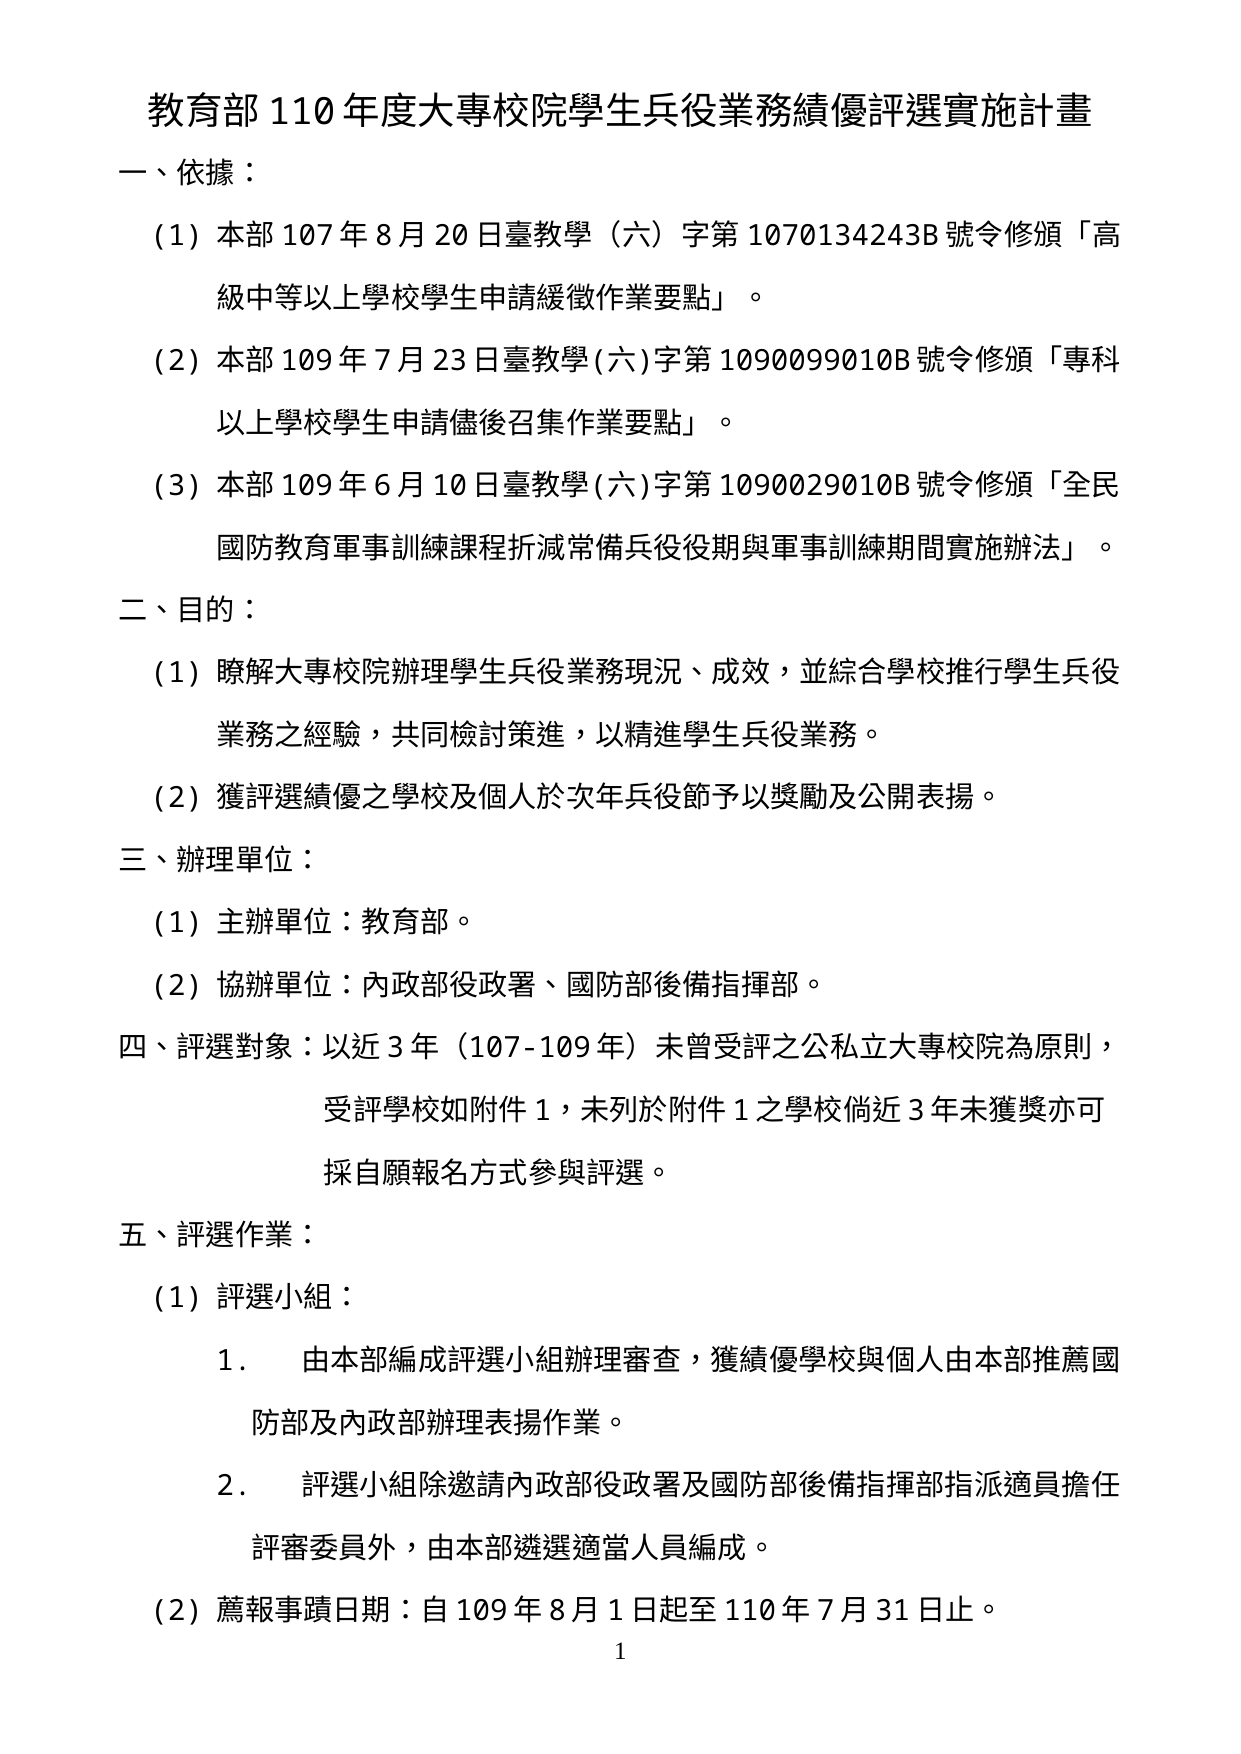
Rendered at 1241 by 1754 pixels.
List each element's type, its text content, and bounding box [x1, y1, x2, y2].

list 本部109年7月23日臺教學(六)字第1090099010B號令修頒「專科以上學校學生申請儘後召集作業要點」。 [150, 316, 1122, 441]
text 一、依據： [118, 129, 1122, 191]
list 評選小組： [150, 1254, 1122, 1316]
text 三、辦理單位： [118, 816, 1122, 879]
list 瞭解大專校院辦理學生兵役業務現況、成效，並綜合學校推行學生兵役業務之經驗，共同檢討策進，以精進學生兵役業務。 [150, 629, 1122, 754]
list 本部107年8月20日臺教學（六）字第1070134243B號令修頒「高級中等以上學校學生申請緩徵作業要點」。 [150, 191, 1122, 316]
list 由本部編成評選小組辦理審查，獲績優學校與個人由本部推薦國防部及內政部辦理表揚作業。 [216, 1316, 1122, 1441]
text 五、評選作業： [118, 1191, 1122, 1254]
list 協辦單位：內政部役政署、國防部後備指揮部。 [150, 941, 1122, 1004]
text 教育部110年度大專校院學生兵役業務績優評選實施計畫 [118, 66, 1122, 129]
text 四、評選對象：以近3年（107-109年）未曾受評之公私立大專校院為原則，受評學校如附件1，未列於附件1之學校倘近3年未獲獎亦可採自願報名方式參與評選。 [118, 1004, 1122, 1191]
list 薦報事蹟日期：自109年8月1日起至110年7月31日止。 [150, 1566, 1122, 1629]
text 二、目的： [118, 566, 1122, 629]
list 評選小組除邀請內政部役政署及國防部後備指揮部指派適員擔任評審委員外，由本部遴選適當人員編成。 [216, 1441, 1122, 1566]
list 獲評選績優之學校及個人於次年兵役節予以獎勵及公開表揚。 [150, 754, 1122, 816]
list 本部109年6月10日臺教學(六)字第1090029010B號令修頒「全民國防教育軍事訓練課程折減常備兵役役期與軍事訓練期間實施辦法」。 [150, 441, 1122, 566]
list 主辦單位：教育部。 [150, 879, 1122, 941]
